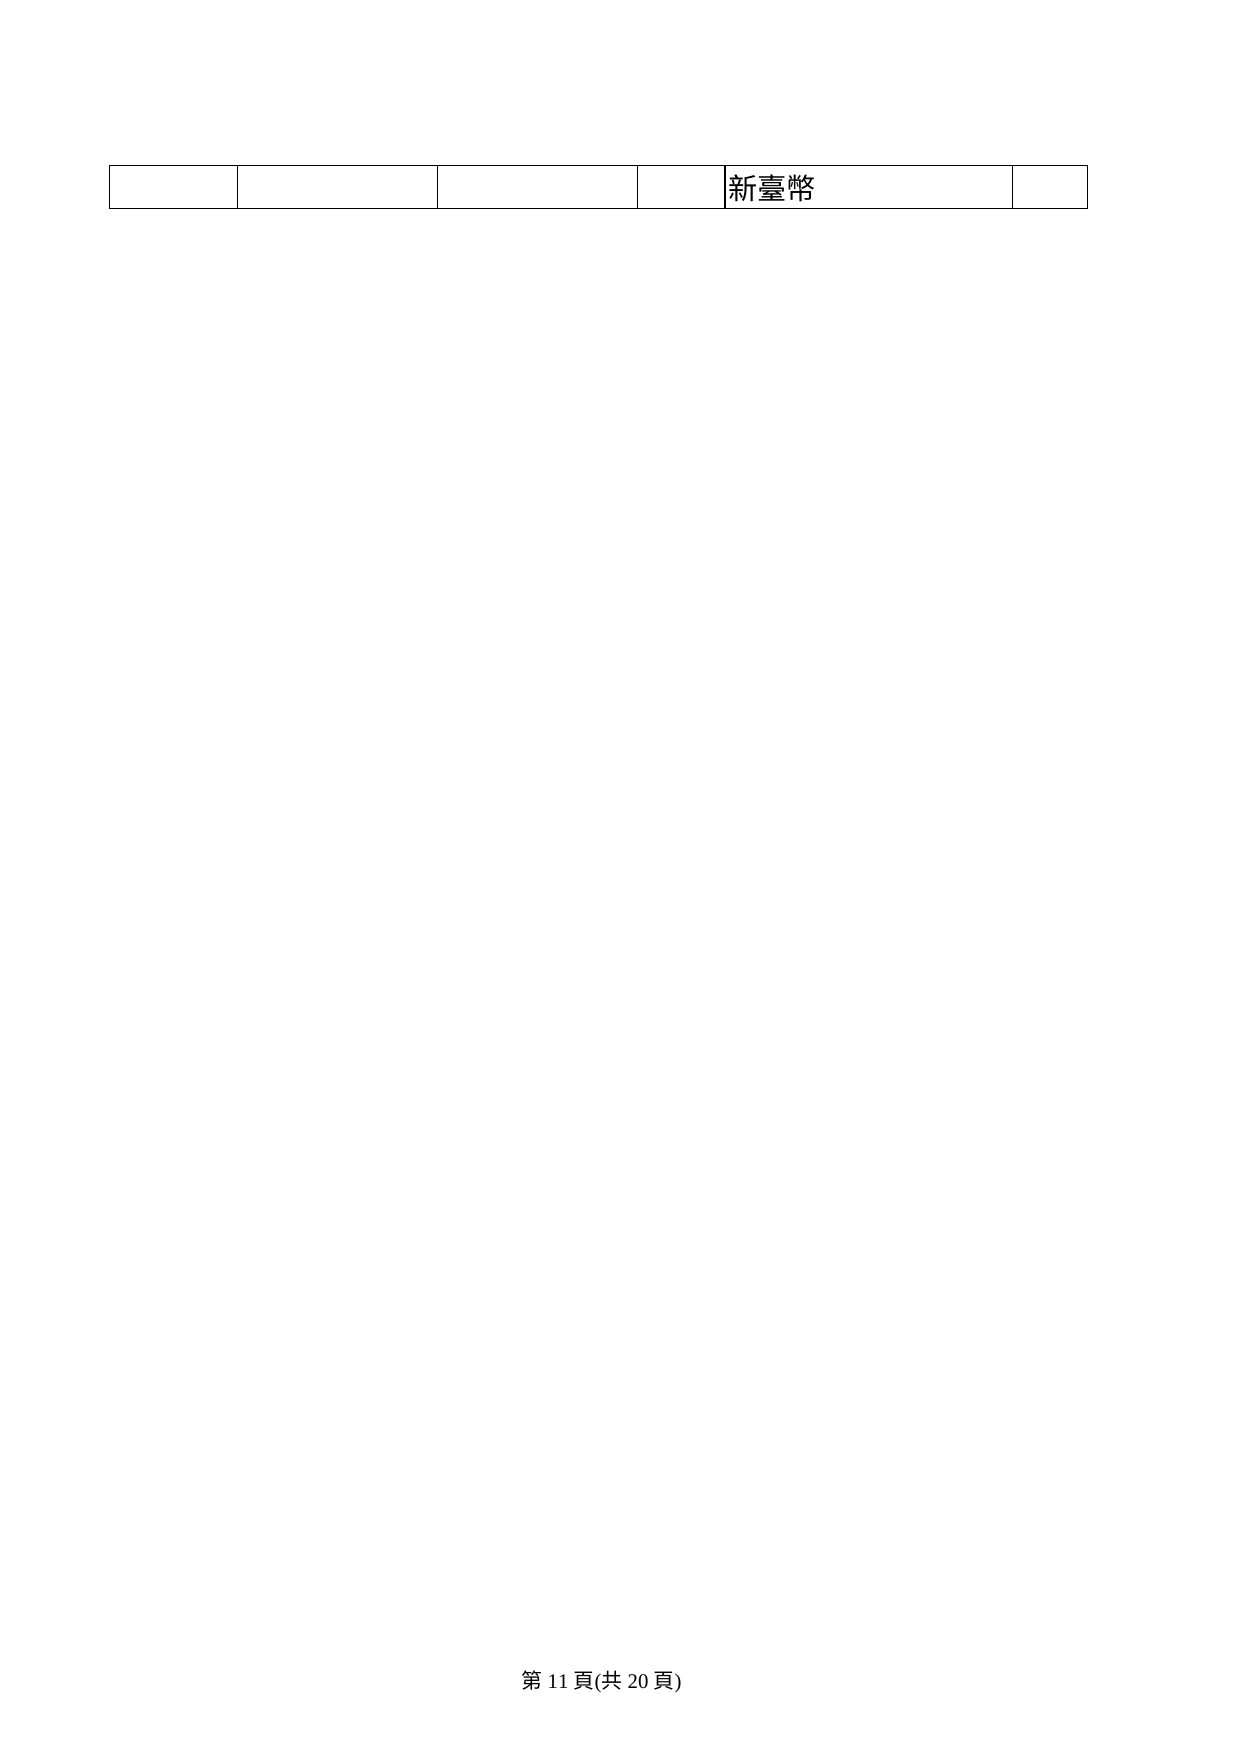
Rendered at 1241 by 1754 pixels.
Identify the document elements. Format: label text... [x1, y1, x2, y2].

table_cell [1013, 166, 1087, 208]
table_cell [110, 166, 237, 208]
table_cell [238, 166, 437, 208]
table_cell [638, 166, 724, 208]
table_cell 新臺幣 [726, 166, 1012, 208]
table_cell [438, 166, 637, 208]
